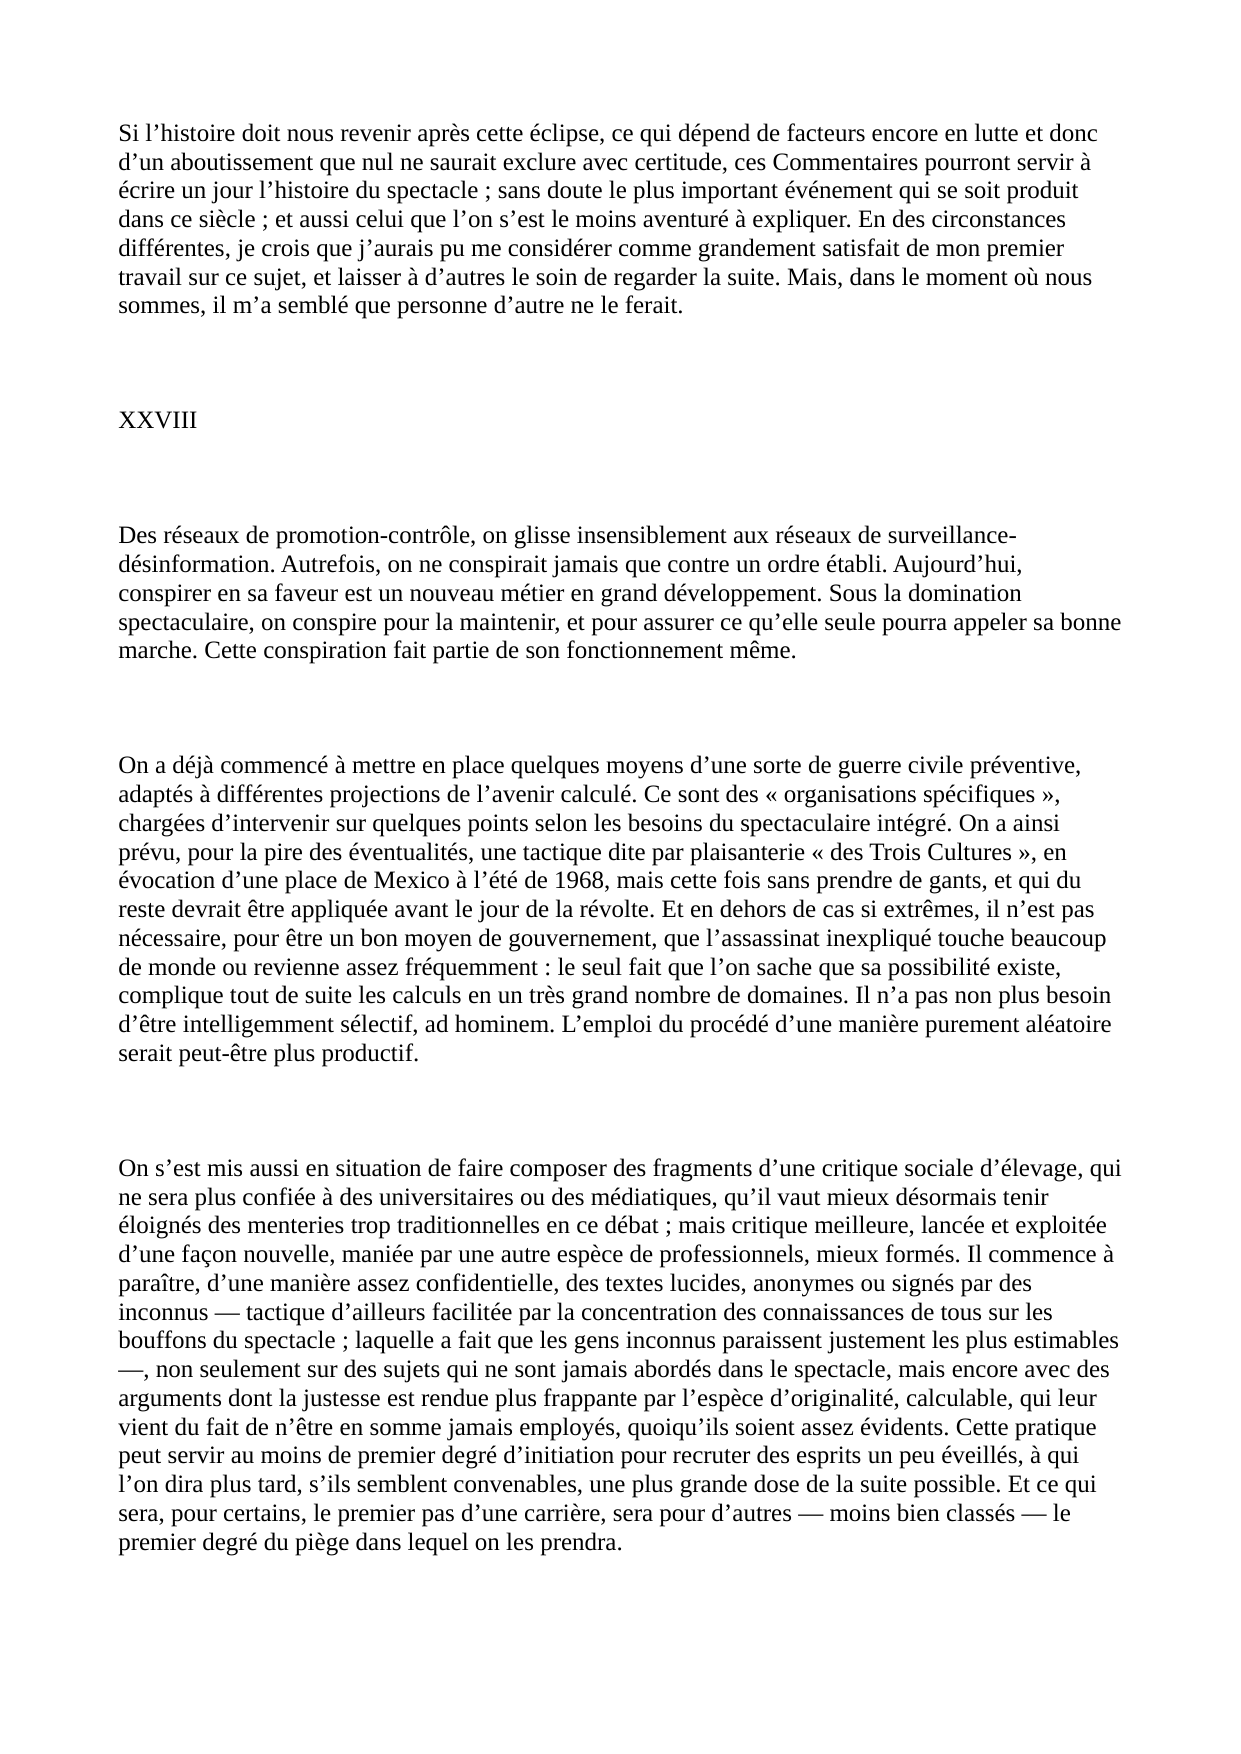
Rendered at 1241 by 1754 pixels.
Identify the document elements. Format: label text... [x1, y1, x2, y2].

text Si l’histoire doit nous revenir après cette éclipse, ce qui dépend de facteurs encore en lutte et donc d’un aboutissement que nul ne saurait exclure avec certitude, ces Commentaires pourront servir à écrire un jour l’histoire du spectacle ; sans doute le plus important événement qui se soit produit dans ce siècle ; et aussi celui que l’on s’est le moins aventuré à expliquer. En des circonstances différentes, je crois que j’aurais pu me considérer comme grandement satisfait de mon premier travail sur ce sujet, et laisser à d’autres le soin de regarder la suite. Mais, dans le moment où nous sommes, il m’a semblé que personne d’autre ne le ferait. [118, 118, 1122, 319]
text On s’est mis aussi en situation de faire composer des fragments d’une critique sociale d’élevage, qui ne sera plus confiée à des universitaires ou des médiatiques, qu’il vaut mieux désormais tenir éloignés des menteries trop traditionnelles en ce débat ; mais critique meilleure, lancée et exploitée d’une façon nouvelle, maniée par une autre espèce de professionnels, mieux formés. Il commence à paraître, d’une manière assez confidentielle, des textes lucides, anonymes ou signés par des inconnus — tactique d’ailleurs facilitée par la concentration des connaissances de tous sur les bouffons du spectacle ; laquelle a fait que les gens inconnus paraissent justement les plus estimables —, non seulement sur des sujets qui ne sont jamais abordés dans le spectacle, mais encore avec des arguments dont la justesse est rendue plus frappante par l’espèce d’originalité, calculable, qui leur vient du fait de n’être en somme jamais employés, quoiqu’ils soient assez évidents. Cette pratique peut servir au moins de premier degré d’initiation pour recruter des esprits un peu éveillés, à qui l’on dira plus tard, s’ils semblent convenables, une plus grande dose de la suite possible. Et ce qui sera, pour certains, le premier pas d’une carrière, sera pour d’autres — moins bien classés — le premier degré du piège dans lequel on les prendra. [118, 1153, 1122, 1556]
text Des réseaux de promotion-contrôle, on glisse insensiblement aux réseaux de surveillance-désinformation. Autrefois, on ne conspirait jamais que contre un ordre établi. Aujourd’hui, conspirer en sa faveur est un nouveau métier en grand développement. Sous la domination spectaculaire, on conspire pour la maintenir, et pour assurer ce qu’elle seule pourra appeler sa bonne marche. Cette conspiration fait partie de son fonctionnement même. [118, 521, 1122, 664]
text XXVIII [118, 406, 1122, 434]
text On a déjà commencé à mettre en place quelques moyens d’une sorte de guerre civile préventive, adaptés à différentes projections de l’avenir calculé. Ce sont des « organisations spécifiques », chargées d’intervenir sur quelques points selon les besoins du spectaculaire intégré. On a ainsi prévu, pour la pire des éventualités, une tactique dite par plaisanterie « des Trois Cultures », en évocation d’une place de Mexico à l’été de 1968, mais cette fois sans prendre de gants, et qui du reste devrait être appliquée avant le jour de la révolte. Et en dehors de cas si extrêmes, il n’est pas nécessaire, pour être un bon moyen de gouvernement, que l’assassinat inexpliqué touche beaucoup de monde ou revienne assez fréquemment : le seul fait que l’on sache que sa possibilité existe, complique tout de suite les calculs en un très grand nombre de domaines. Il n’a pas non plus besoin d’être intelligemment sélectif, ad hominem. L’emploi du procédé d’une manière purement aléatoire serait peut-être plus productif. [118, 751, 1122, 1067]
